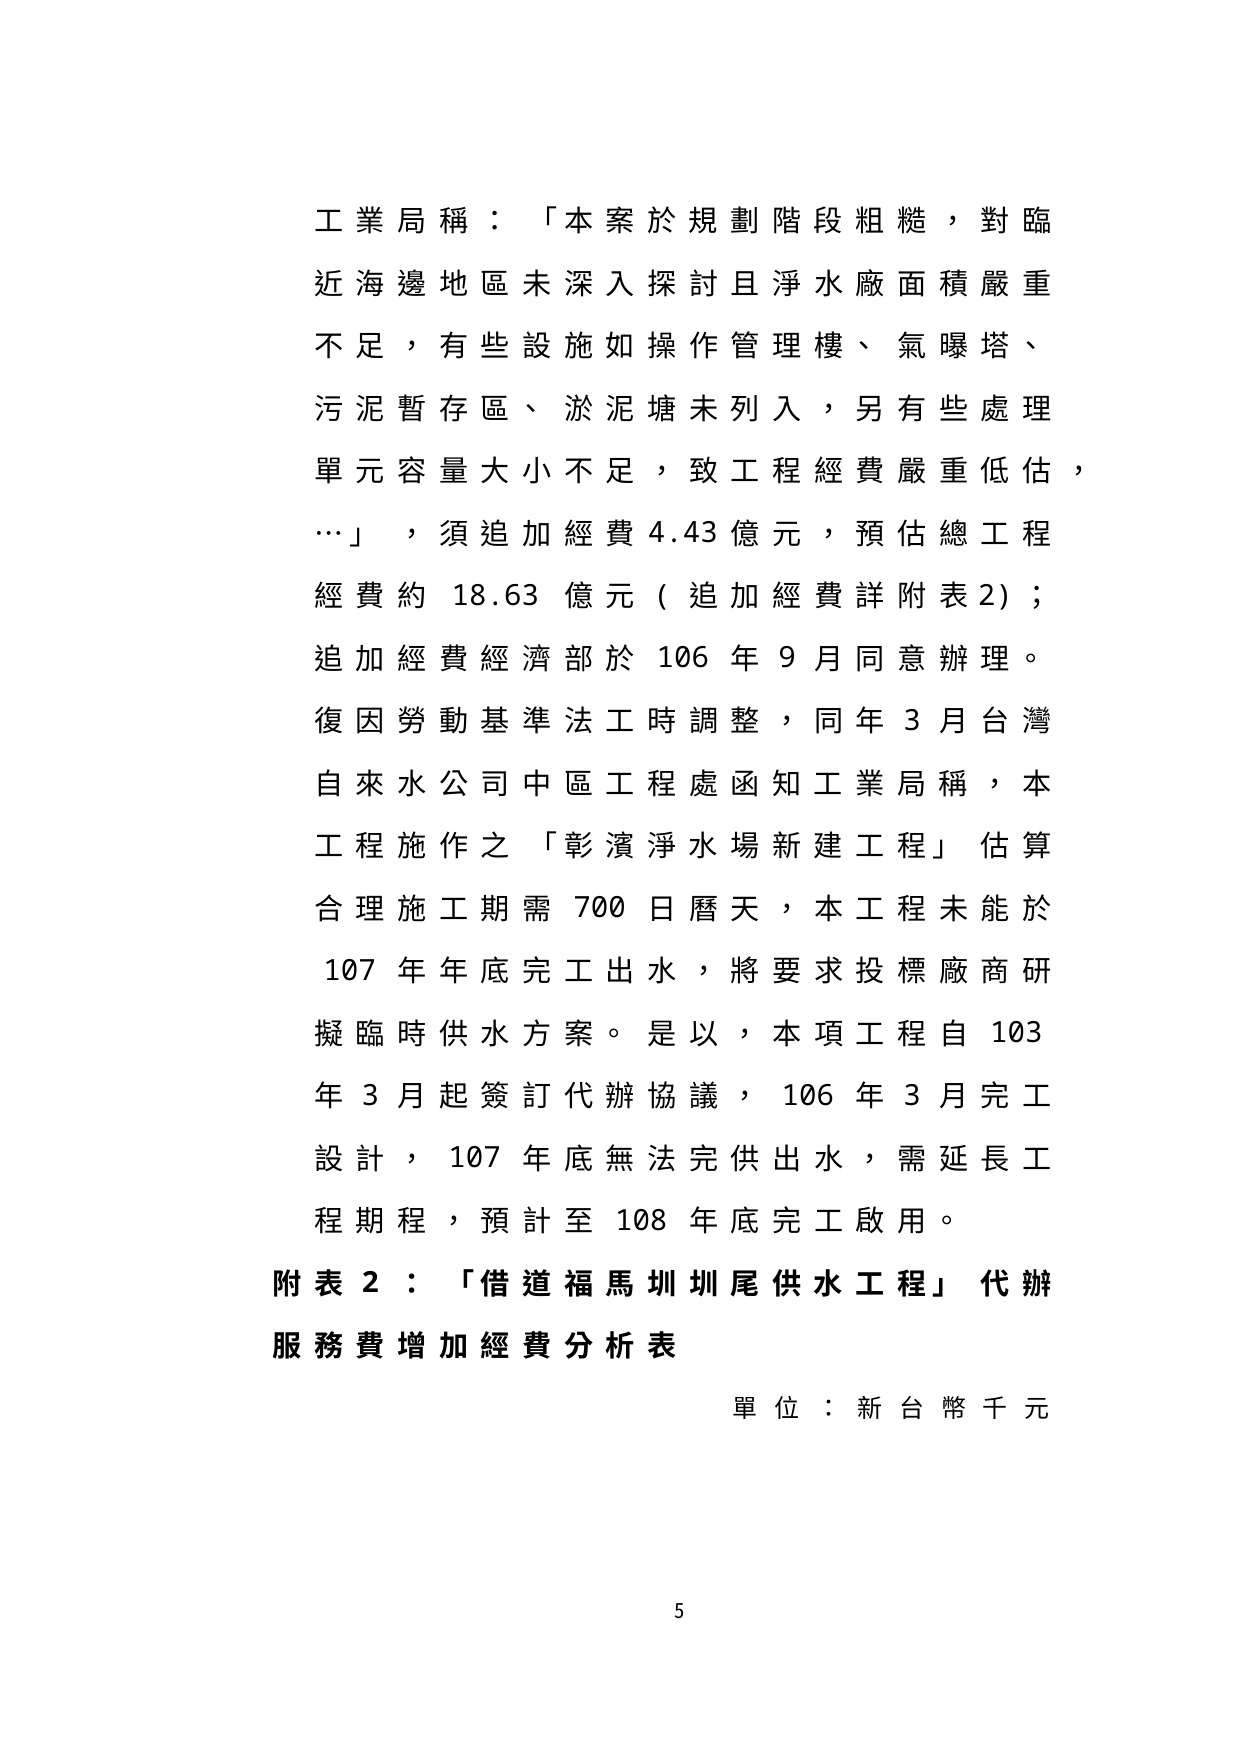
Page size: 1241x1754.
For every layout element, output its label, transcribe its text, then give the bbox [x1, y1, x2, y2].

text 嗣經台灣自來水公司中區工程處於106年3月完成工程設計，並於同年4月函知工業局稱：「本案於規劃階段粗糙，對臨近海邊地區未深入探討且淨水廠面積嚴重不足，有些設施如操作管理樓、氣曝塔、污泥暫存區、淤泥塘未列入，另有些處理單元容量大小不足，致工程經費嚴重低估，…」，須追加經費4.43億元，預估總工程經費約18.63億元(追加經費詳附表2)；追加經費經濟部於106年9月同意辦理。復因勞動基準法工時調整，同年3月台灣自來水公司中區工程處函知工業局稱，本工程施作之「彰濱淨水場新建工程」估算合理施工期需700日曆天，本工程未能於107年年底完工出水，將要求投標廠商研擬臨時供水方案。是以，本項工程自103年3月起簽訂代辦協議，106年3月完工設計，107年底無法完供出水，需延長工程期程，預計至108年底完工啟用。 [271, 177, 1058, 1240]
text 單位：新台幣千元 [242, 1365, 1058, 1427]
text 附表2：「借道福馬圳圳尾供水工程」代辦服務費增加經費分析表 [229, 1240, 1058, 1365]
